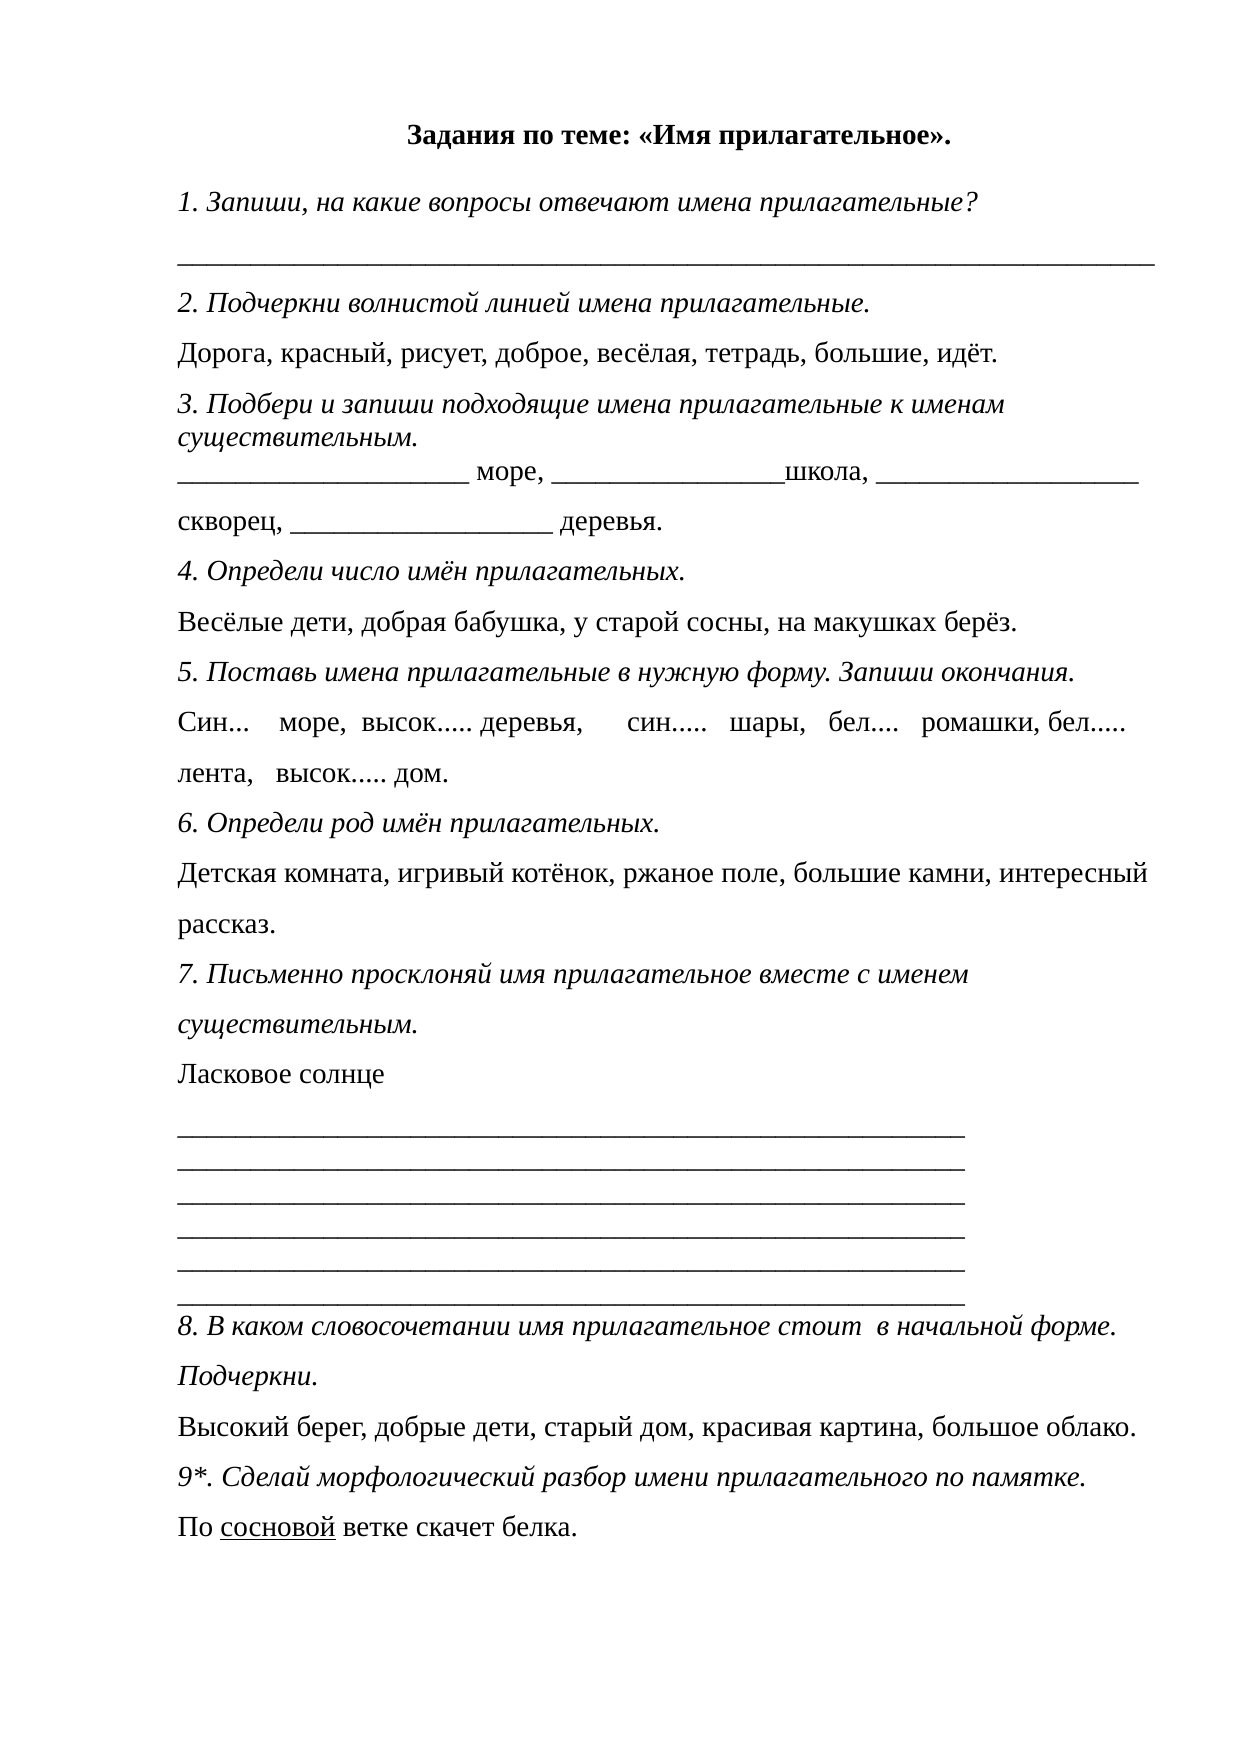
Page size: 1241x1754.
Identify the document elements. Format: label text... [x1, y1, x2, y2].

text ______________________________________________________ [177, 1174, 1181, 1208]
text ______________________________________________________ [177, 1141, 1181, 1174]
text 9*. Сделай морфологический разбор имени прилагательного по памятке. [177, 1459, 1181, 1493]
text Весёлые дети, добрая бабушка, у старой сосны, на макушках берёз. [177, 604, 1181, 637]
text ____________________ море, ________________школа, __________________ скворец, __________________ деревья. [177, 453, 1181, 537]
text 1. Запиши, на какие вопросы отвечают имена прилагательные? ___________________________________________________________________ [177, 184, 1181, 268]
text 6. Определи род имён прилагательных. [177, 805, 1181, 839]
text ______________________________________________________ [177, 1107, 1181, 1141]
text 5. Поставь имена прилагательные в нужную форму. Запиши окончания. [177, 654, 1181, 688]
text Высокий берег, добрые дети, старый дом, красивая картина, большое облако. [177, 1409, 1181, 1442]
text 2. Подчеркни волнистой линией имена прилагательные. [177, 285, 1181, 319]
text Задания по теме: «Имя прилагательное». [177, 117, 1181, 151]
text Детская комната, игривый котёнок, ржаное поле, большие камни, интересный рассказ. [177, 855, 1181, 939]
text 8. В каком словосочетании имя прилагательное стоит в начальной форме. Подчеркни. [177, 1308, 1181, 1392]
text 7. Письменно просклоняй имя прилагательное вместе с именем существительным. [177, 956, 1181, 1040]
text 3. Подбери и запиши подходящие имена прилагательные к именам существительным. [177, 386, 1181, 453]
text 4. Определи число имён прилагательных. [177, 553, 1181, 587]
text ______________________________________________________ [177, 1275, 1181, 1308]
text По сосновой ветке скачет белка. [177, 1509, 1181, 1543]
text ______________________________________________________ [177, 1208, 1181, 1241]
text ______________________________________________________ [177, 1241, 1181, 1275]
text Дорога, красный, рисует, доброе, весёлая, тетрадь, большие, идёт. [177, 336, 1181, 369]
text Син... море, высок..... деревья, син..... шары, бел.... ромашки, бел..... лента, высок..... дом. [177, 704, 1181, 788]
text Ласковое солнце [177, 1057, 1181, 1090]
